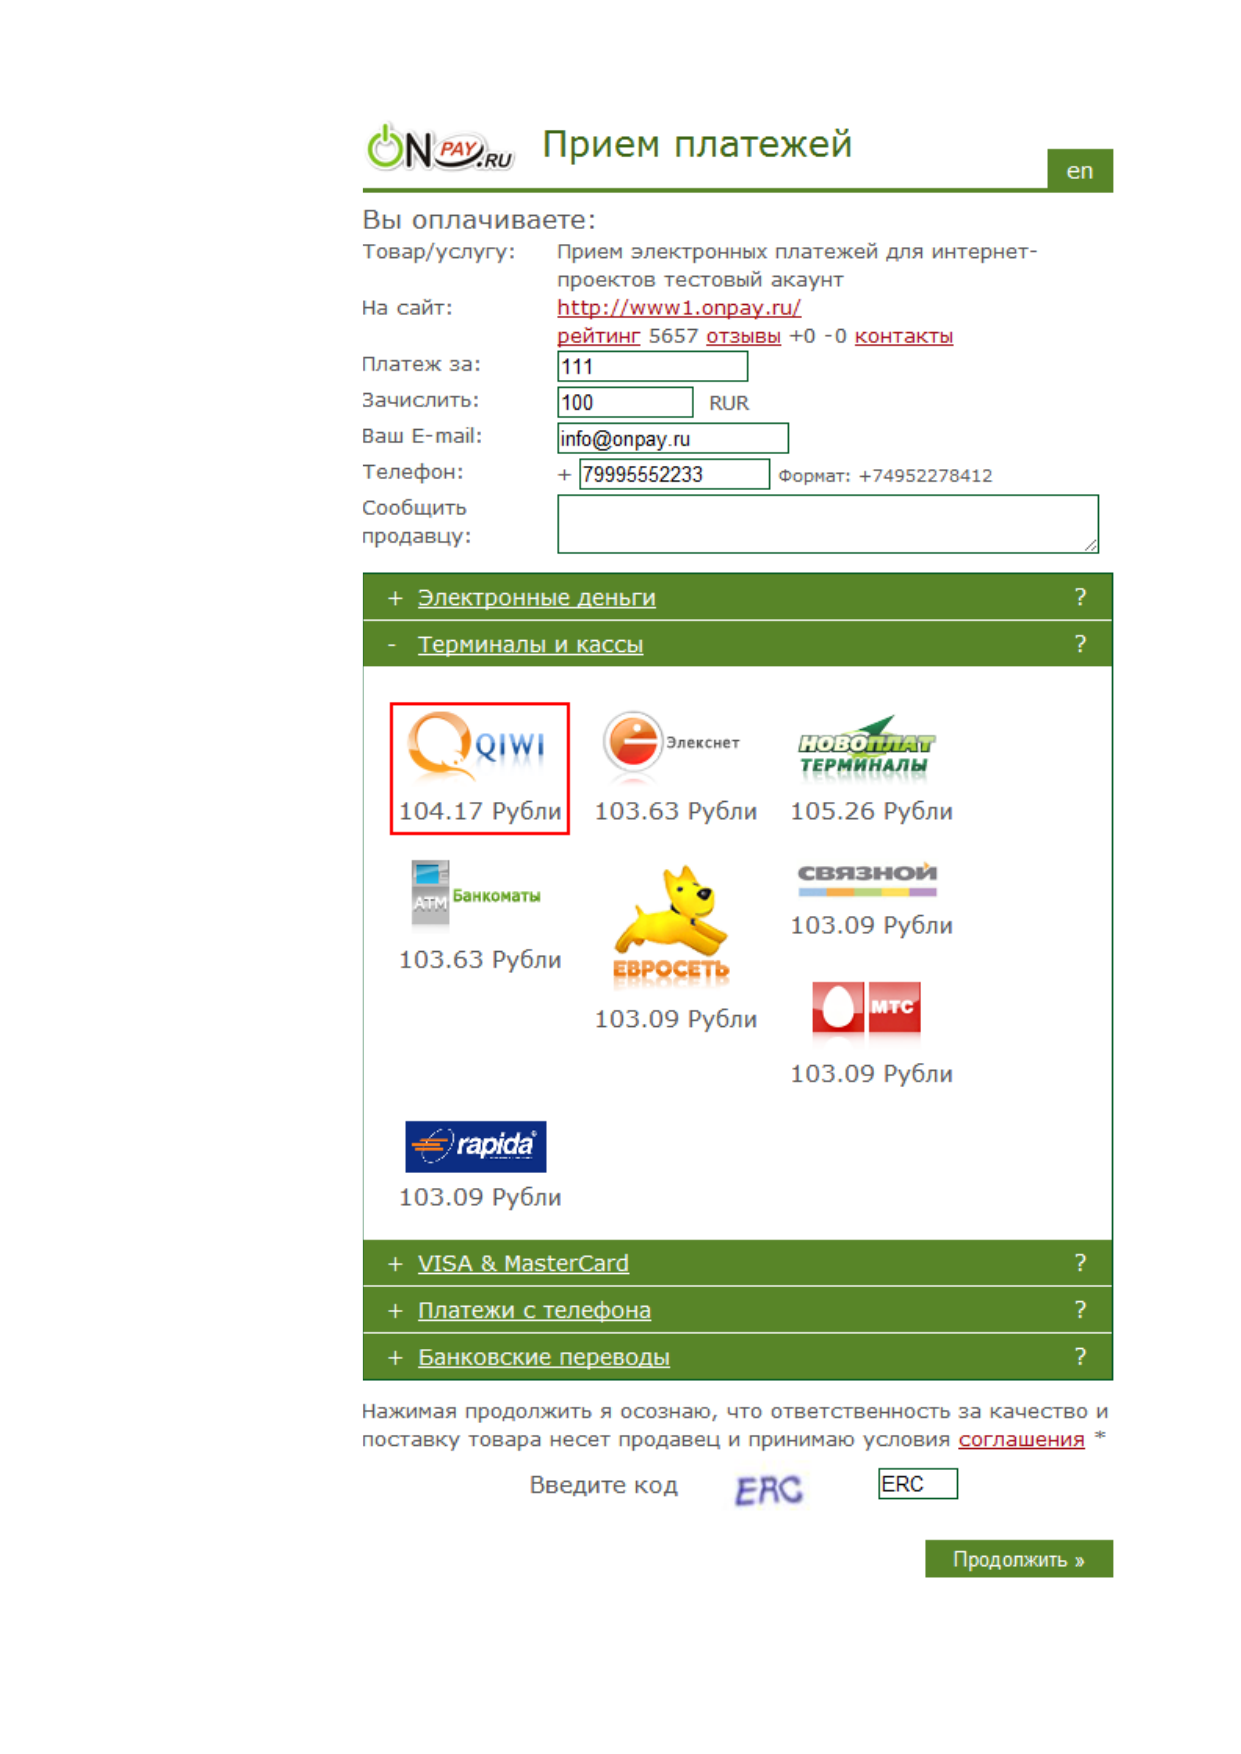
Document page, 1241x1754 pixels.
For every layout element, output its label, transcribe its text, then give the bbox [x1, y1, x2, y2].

picture [362, 118, 1123, 1584]
text При нажатии кнопки «Оплатить» на сайте продавца вы пережодите на нашу платежную форму. Шаг 1. В платежной форме необходимо выбрать удобный для Вас способ оплаты, при этом автоматически будут пересчитываться все комиссии, взымаемые платежными системами. В платежной форме необходимо указать сумму, Ваш e-mail и номер заказа (они как правило подставляются с сайта автоматически). Шаг 2 Далее внимательно ознакомьтесь с инструкциями по завершению оплаты и, если необходимо, запишите номер заказа. Приведенный номер указан для примера! Для каждой оплаты присваивается собственный номер. !!! ТОЛЬКО ДЛЯ РОССИЙСКИХ КОШЕЛЬКОВ. Вы можете оплатить ONPay из QIWI Кошелька при помощи SMS вида: 987 3ХХХХХХХ 100 на номер 7494. 987 – код оплаты ONPay, 3ХХХХХХХ – личный номер, 100 – сумма. [118, 118, 1122, 1619]
